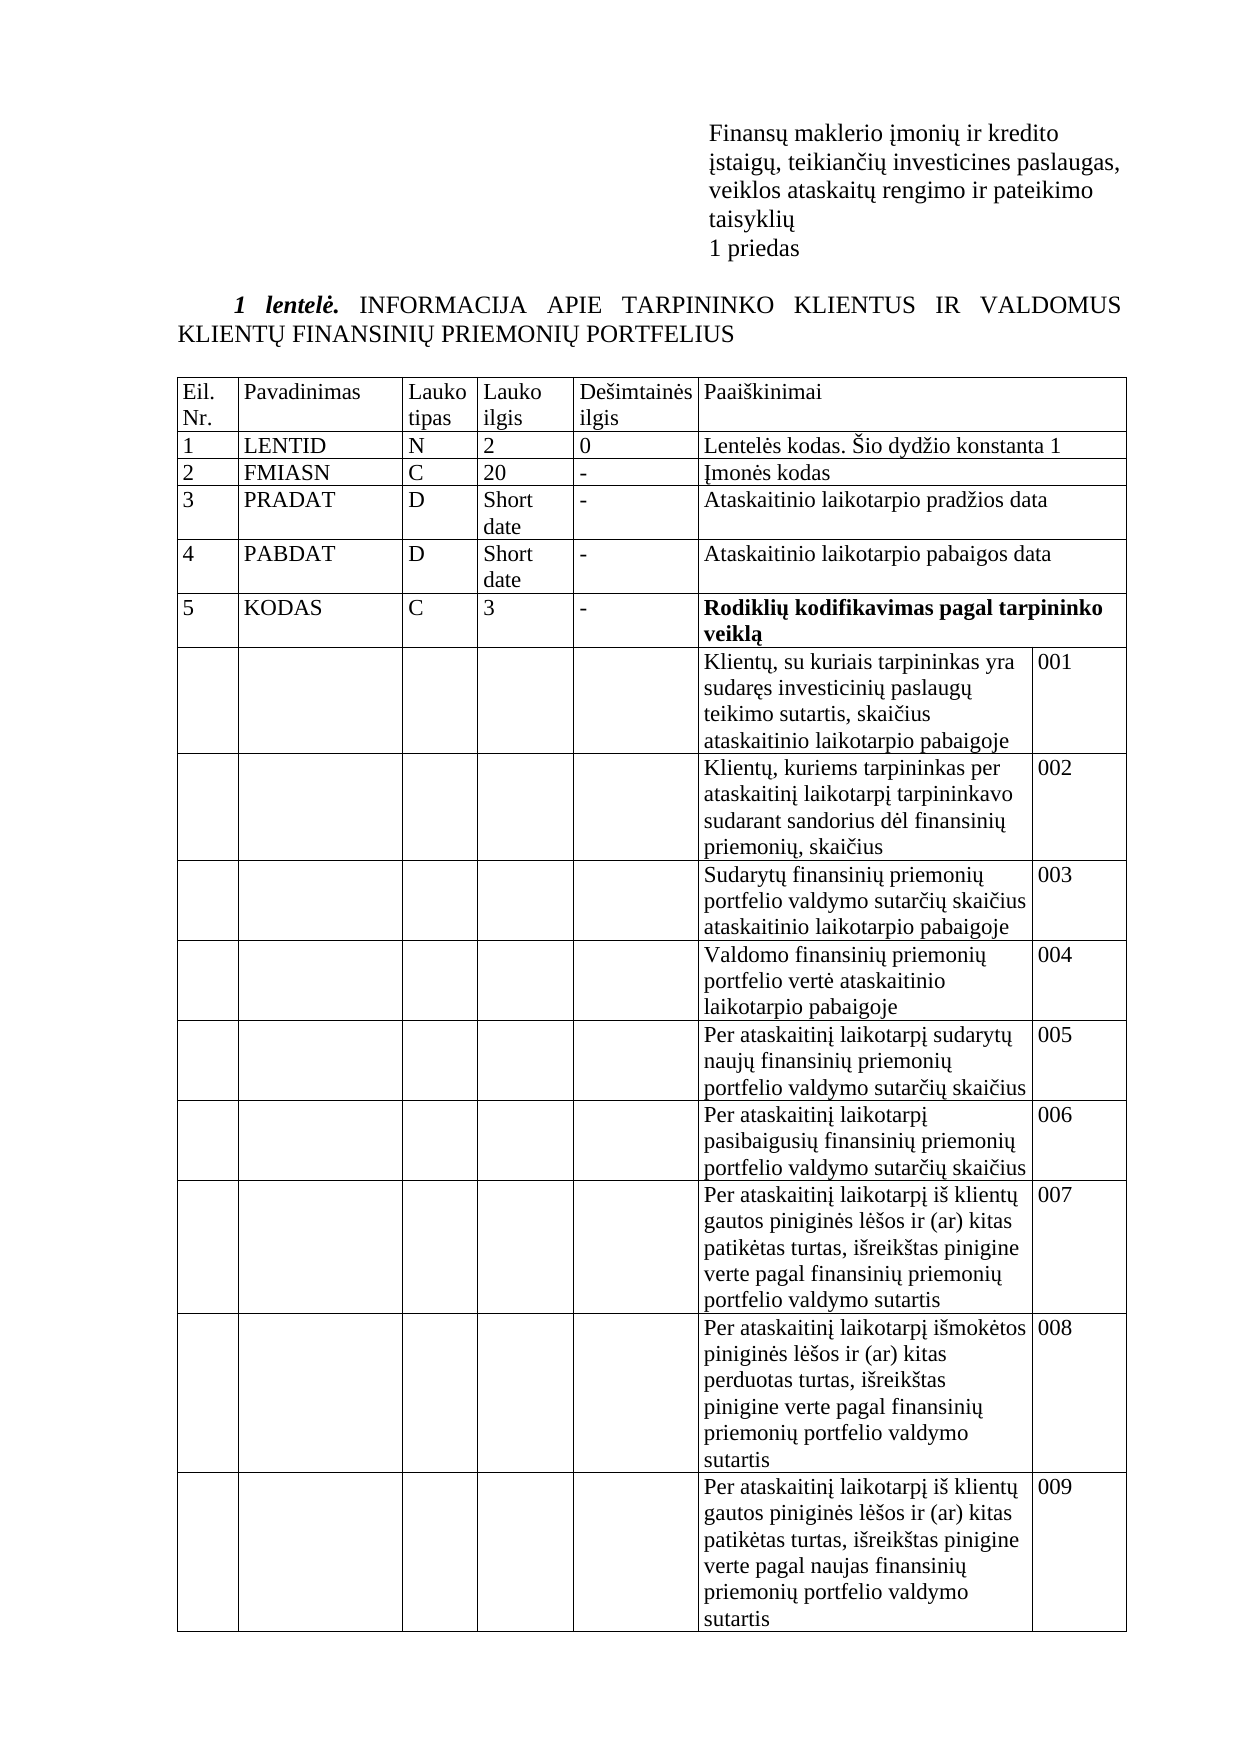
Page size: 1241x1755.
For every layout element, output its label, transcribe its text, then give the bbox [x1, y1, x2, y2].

table_cell - [574, 594, 698, 647]
text taisyklių [177, 204, 1122, 233]
table_cell Klientų, kuriems tarpininkas per ataskaitinį laikotarpį tarpininkavo sudarant sandorius dėl finansinių priemonių, skaičius [699, 754, 1032, 859]
table_cell [403, 648, 477, 753]
table_cell C [403, 594, 477, 647]
table_cell Per ataskaitinį laikotarpį pasibaigusių finansinių priemonių portfelio valdymo sutarčių skaičius [699, 1101, 1032, 1180]
table_cell 008 [1033, 1314, 1126, 1472]
table_cell [178, 941, 238, 1020]
table_cell [574, 941, 698, 1020]
table_cell 002 [1033, 754, 1126, 859]
table_cell [403, 754, 477, 859]
table_cell Ataskaitinio laikotarpio pabaigos data [699, 540, 1126, 593]
table_cell 1 [178, 432, 238, 458]
table_cell [239, 648, 402, 753]
table_cell Short date [478, 540, 573, 593]
text 1 priedas [177, 233, 1122, 262]
table_cell [403, 1181, 477, 1313]
table_cell 009 [1033, 1473, 1126, 1631]
table_cell - [574, 540, 698, 593]
table_cell - [574, 459, 698, 485]
text veiklos ataskaitų rengimo ir pateikimo [177, 176, 1122, 204]
table_cell [478, 1314, 573, 1472]
table_cell PABDAT [239, 540, 402, 593]
table_cell [478, 648, 573, 753]
table_cell N [403, 432, 477, 458]
table_cell [403, 1314, 477, 1472]
table_header Paaiškinimai [699, 378, 1126, 431]
table_cell Per ataskaitinį laikotarpį sudarytų naujų finansinių priemonių portfelio valdymo sutarčių skaičius [699, 1021, 1032, 1100]
table_cell [574, 1314, 698, 1472]
table_cell D [403, 540, 477, 593]
table_cell [478, 754, 573, 859]
table_cell [178, 1473, 238, 1631]
table_cell [239, 1181, 402, 1313]
text Finansų maklerio įmonių ir kredito [177, 118, 1122, 147]
table_cell [178, 754, 238, 859]
table_cell 003 [1033, 861, 1126, 940]
table_header Pavadinimas [239, 378, 402, 431]
table_cell [178, 1021, 238, 1100]
table_cell Ataskaitinio laikotarpio pradžios data [699, 486, 1126, 539]
table_cell D [403, 486, 477, 539]
table_cell [478, 1021, 573, 1100]
table_cell [239, 941, 402, 1020]
text įstaigų, teikiančių investicines paslaugas, [177, 147, 1122, 176]
table_cell 005 [1033, 1021, 1126, 1100]
table_cell FMIASN [239, 459, 402, 485]
table_cell [178, 1101, 238, 1180]
table_cell [239, 1473, 402, 1631]
table_cell [178, 1181, 238, 1313]
table_cell KODAS [239, 594, 402, 647]
table_cell [239, 1021, 402, 1100]
table_cell [478, 941, 573, 1020]
table_cell Klientų, su kuriais tarpininkas yra sudaręs investicinių paslaugų teikimo sutartis, skaičius ataskaitinio laikotarpio pabaigoje [699, 648, 1032, 753]
table_cell - [574, 486, 698, 539]
table_cell Lentelės kodas. Šio dydžio konstanta 1 [699, 432, 1126, 458]
table_cell [178, 1314, 238, 1472]
table_cell [478, 861, 573, 940]
table_cell Sudarytų finansinių priemonių portfelio valdymo sutarčių skaičius ataskaitinio laikotarpio pabaigoje [699, 861, 1032, 940]
table_cell PRADAT [239, 486, 402, 539]
table_cell [403, 941, 477, 1020]
table_cell 5 [178, 594, 238, 647]
table_cell Įmonės kodas [699, 459, 1126, 485]
table_cell [574, 1473, 698, 1631]
table_cell [178, 861, 238, 940]
table_cell [403, 1473, 477, 1631]
table_cell [403, 861, 477, 940]
table_cell [239, 754, 402, 859]
table_cell [239, 1314, 402, 1472]
table_cell Short date [478, 486, 573, 539]
table_cell 007 [1033, 1181, 1126, 1313]
table_cell 3 [478, 594, 573, 647]
table_cell [574, 1021, 698, 1100]
table_cell 001 [1033, 648, 1126, 753]
table_cell 2 [478, 432, 573, 458]
table_cell 20 [478, 459, 573, 485]
table_cell [574, 1101, 698, 1180]
table_cell Valdomo finansinių priemonių portfelio vertė ataskaitinio laikotarpio pabaigoje [699, 941, 1032, 1020]
table_cell [574, 754, 698, 859]
table_cell [403, 1021, 477, 1100]
table_cell 0 [574, 432, 698, 458]
table_header Eil. Nr. [178, 378, 238, 431]
table_cell Per ataskaitinį laikotarpį iš klientų gautos piniginės lėšos ir (ar) kitas patikėtas turtas, išreikštas pinigine verte pagal naujas finansinių priemonių portfelio valdymo sutartis [699, 1473, 1032, 1631]
table_cell [574, 648, 698, 753]
table_cell [239, 861, 402, 940]
table_cell [239, 1101, 402, 1180]
table_cell Per ataskaitinį laikotarpį iš klientų gautos piniginės lėšos ir (ar) kitas patikėtas turtas, išreikštas pinigine verte pagal finansinių priemonių portfelio valdymo sutartis [699, 1181, 1032, 1313]
text 1 lentelė. INFORMACIJA APIE TARPININKO KLIENTUS IR VALDOMUS KLIENTŲ FINANSINIŲ PRIEMONIŲ PORTFELIUS [177, 291, 1122, 348]
table_header Lauko tipas [403, 378, 477, 431]
table_cell 006 [1033, 1101, 1126, 1180]
table_cell 3 [178, 486, 238, 539]
table_cell [403, 1101, 477, 1180]
table_cell [574, 861, 698, 940]
table_cell LENTID [239, 432, 402, 458]
table_cell 2 [178, 459, 238, 485]
table_cell [478, 1101, 573, 1180]
table_cell [574, 1181, 698, 1313]
table_cell 004 [1033, 941, 1126, 1020]
table_header Lauko ilgis [478, 378, 573, 431]
table_cell Rodiklių kodifikavimas pagal tarpininko veiklą [699, 594, 1126, 647]
table_header Dešimtainės ilgis [574, 378, 698, 431]
table_cell 4 [178, 540, 238, 593]
table_cell [478, 1473, 573, 1631]
table_cell C [403, 459, 477, 485]
table_cell Per ataskaitinį laikotarpį išmokėtos piniginės lėšos ir (ar) kitas perduotas turtas, išreikštas pinigine verte pagal finansinių priemonių portfelio valdymo sutartis [699, 1314, 1032, 1472]
table_cell [178, 648, 238, 753]
table_cell [478, 1181, 573, 1313]
